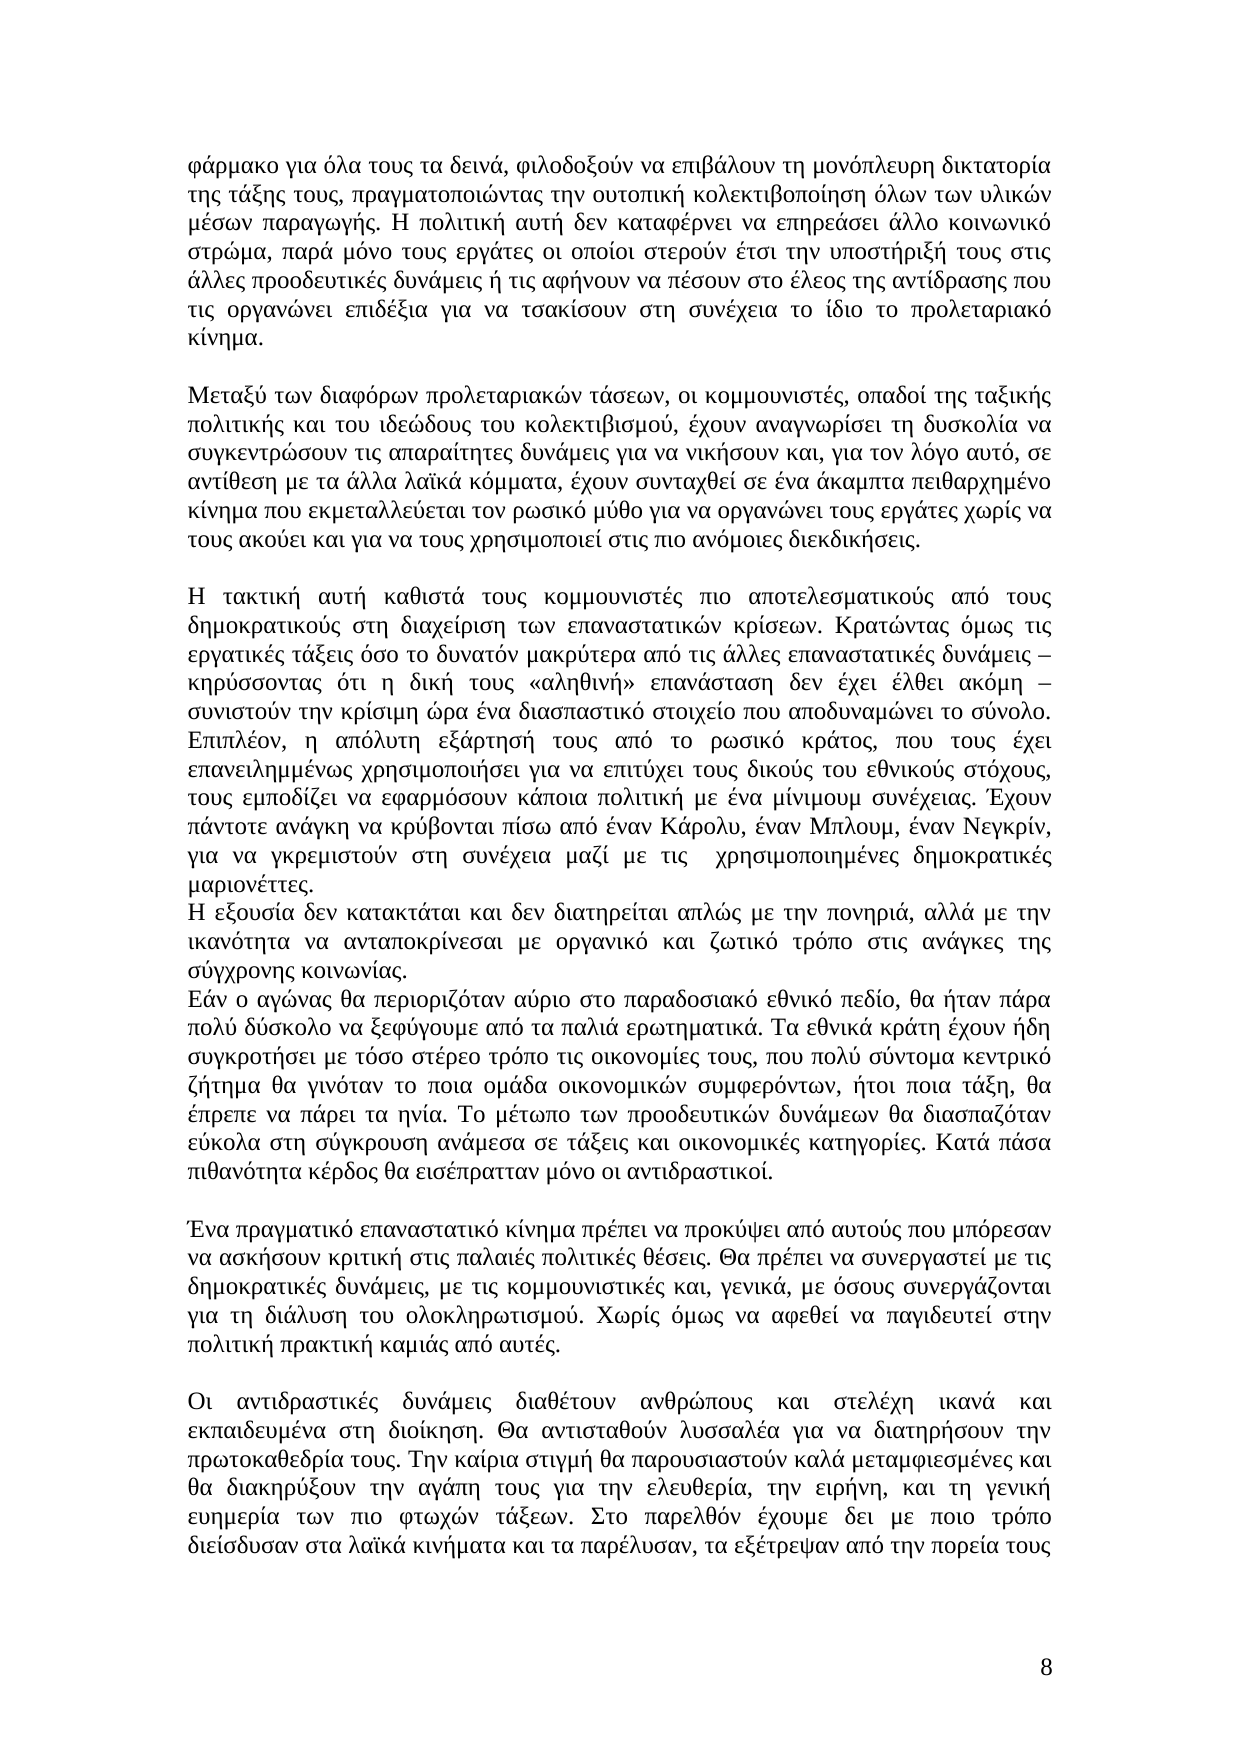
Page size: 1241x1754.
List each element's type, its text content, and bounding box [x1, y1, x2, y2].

text Οι αντιδραστικές δυνάμεις διαθέτουν ανθρώπους και στελέχη ικανά και εκπαιδευμένα στη διοίκηση. Θα αντισταθούν λυσσαλέα για να διατηρήσουν την πρωτοκαθεδρία τους. Την καίρια στιγμή θα παρουσιαστούν καλά μεταμφιεσμένες και θα διακηρύξουν την αγάπη τους για την ελευθερία, την ειρήνη, και τη γενική ευημερία των πιο φτωχών τάξεων. Στο παρελθόν έχουμε δει με ποιο τρόπο διείσδυσαν στα λαϊκά κινήματα και τα παρέλυσαν, τα εξέτρεψαν από την πορεία τους [187, 1386, 1053, 1559]
text Η τακτική αυτή καθιστά τους κομμουνιστές πιο αποτελεσματικούς από τους δημοκρατικούς στη διαχείριση των επαναστατικών κρίσεων. Κρατώντας όμως τις εργατικές τάξεις όσο το δυνατόν μακρύτερα από τις άλλες επαναστατικές δυνάμεις – κηρύσσοντας ότι η δική τους «αληθινή» επανάσταση δεν έχει έλθει ακόμη – συνιστούν την κρίσιμη ώρα ένα διασπαστικό στοιχείο που αποδυναμώνει το σύνολο. Επιπλέον, η απόλυτη εξάρτησή τους από το ρωσικό κράτος, που τους έχει επανειλημμένως χρησιμοποιήσει για να επιτύχει τους δικούς του εθνικούς στόχους, τους εμποδίζει να εφαρμόσουν κάποια πολιτική με ένα μίνιμουμ συνέχειας. Έχουν πάντοτε ανάγκη να κρύβονται πίσω από έναν Κάρολυ, έναν Μπλουμ, έναν Νεγκρίν, για να γκρεμιστούν στη συνέχεια μαζί με τις χρησιμοποιημένες δημοκρατικές μαριονέττες. [187, 581, 1053, 897]
text Μεταξύ των διαφόρων προλεταριακών τάσεων, οι κομμουνιστές, οπαδοί της ταξικής πολιτικής και του ιδεώδους του κολεκτιβισμού, έχουν αναγνωρίσει τη δυσκολία να συγκεντρώσουν τις απαραίτητες δυνάμεις για να νικήσουν και, για τον λόγο αυτό, σε αντίθεση με τα άλλα λαϊκά κόμματα, έχουν συνταχθεί σε ένα άκαμπτα πειθαρχημένο κίνημα που εκμεταλλεύεται τον ρωσικό μύθο για να οργανώνει τους εργάτες χωρίς να τους ακούει και για να τους χρησιμοποιεί στις πιο ανόμοιες διεκδικήσεις. [187, 380, 1053, 552]
text φάρμακο για όλα τους τα δεινά, φιλοδοξούν να επιβάλουν τη μονόπλευρη δικτατορία της τάξης τους, πραγματοποιώντας την ουτοπική κολεκτιβοποίηση όλων των υλικών μέσων παραγωγής. Η πολιτική αυτή δεν καταφέρνει να επηρεάσει άλλο κοινωνικό στρώμα, παρά μόνο τους εργάτες οι οποίοι στερούν έτσι την υποστήριξή τους στις άλλες προοδευτικές δυνάμεις ή τις αφήνουν να πέσουν στο έλεος της αντίδρασης που τις οργανώνει επιδέξια για να τσακίσουν στη συνέχεια το ίδιο το προλεταριακό κίνημα. [187, 150, 1053, 351]
text Εάν ο αγώνας θα περιοριζόταν αύριο στο παραδοσιακό εθνικό πεδίο, θα ήταν πάρα πολύ δύσκολο να ξεφύγουμε από τα παλιά ερωτηματικά. Τα εθνικά κράτη έχουν ήδη συγκροτήσει με τόσο στέρεο τρόπο τις οικονομίες τους, που πολύ σύντομα κεντρικό ζήτημα θα γινόταν το ποια ομάδα οικονομικών συμφερόντων, ήτοι ποια τάξη, θα έπρεπε να πάρει τα ηνία. Το μέτωπο των προοδευτικών δυνάμεων θα διασπαζόταν εύκολα στη σύγκρουση ανάμεσα σε τάξεις και οικονομικές κατηγορίες. Κατά πάσα πιθανότητα κέρδος θα εισέπρατταν μόνο οι αντιδραστικοί. [187, 984, 1053, 1185]
text Ένα πραγματικό επαναστατικό κίνημα πρέπει να προκύψει από αυτούς που μπόρεσαν να ασκήσουν κριτική στις παλαιές πολιτικές θέσεις. Θα πρέπει να συνεργαστεί με τις δημοκρατικές δυνάμεις, με τις κομμουνιστικές και, γενικά, με όσους συνεργάζονται για τη διάλυση του ολοκληρωτισμού. Χωρίς όμως να αφεθεί να παγιδευτεί στην πολιτική πρακτική καμιάς από αυτές. [187, 1214, 1053, 1357]
text Η εξουσία δεν κατακτάται και δεν διατηρείται απλώς με την πονηριά, αλλά με την ικανότητα να ανταποκρίνεσαι με οργανικό και ζωτικό τρόπο στις ανάγκες της σύγχρονης κοινωνίας. [187, 897, 1053, 984]
